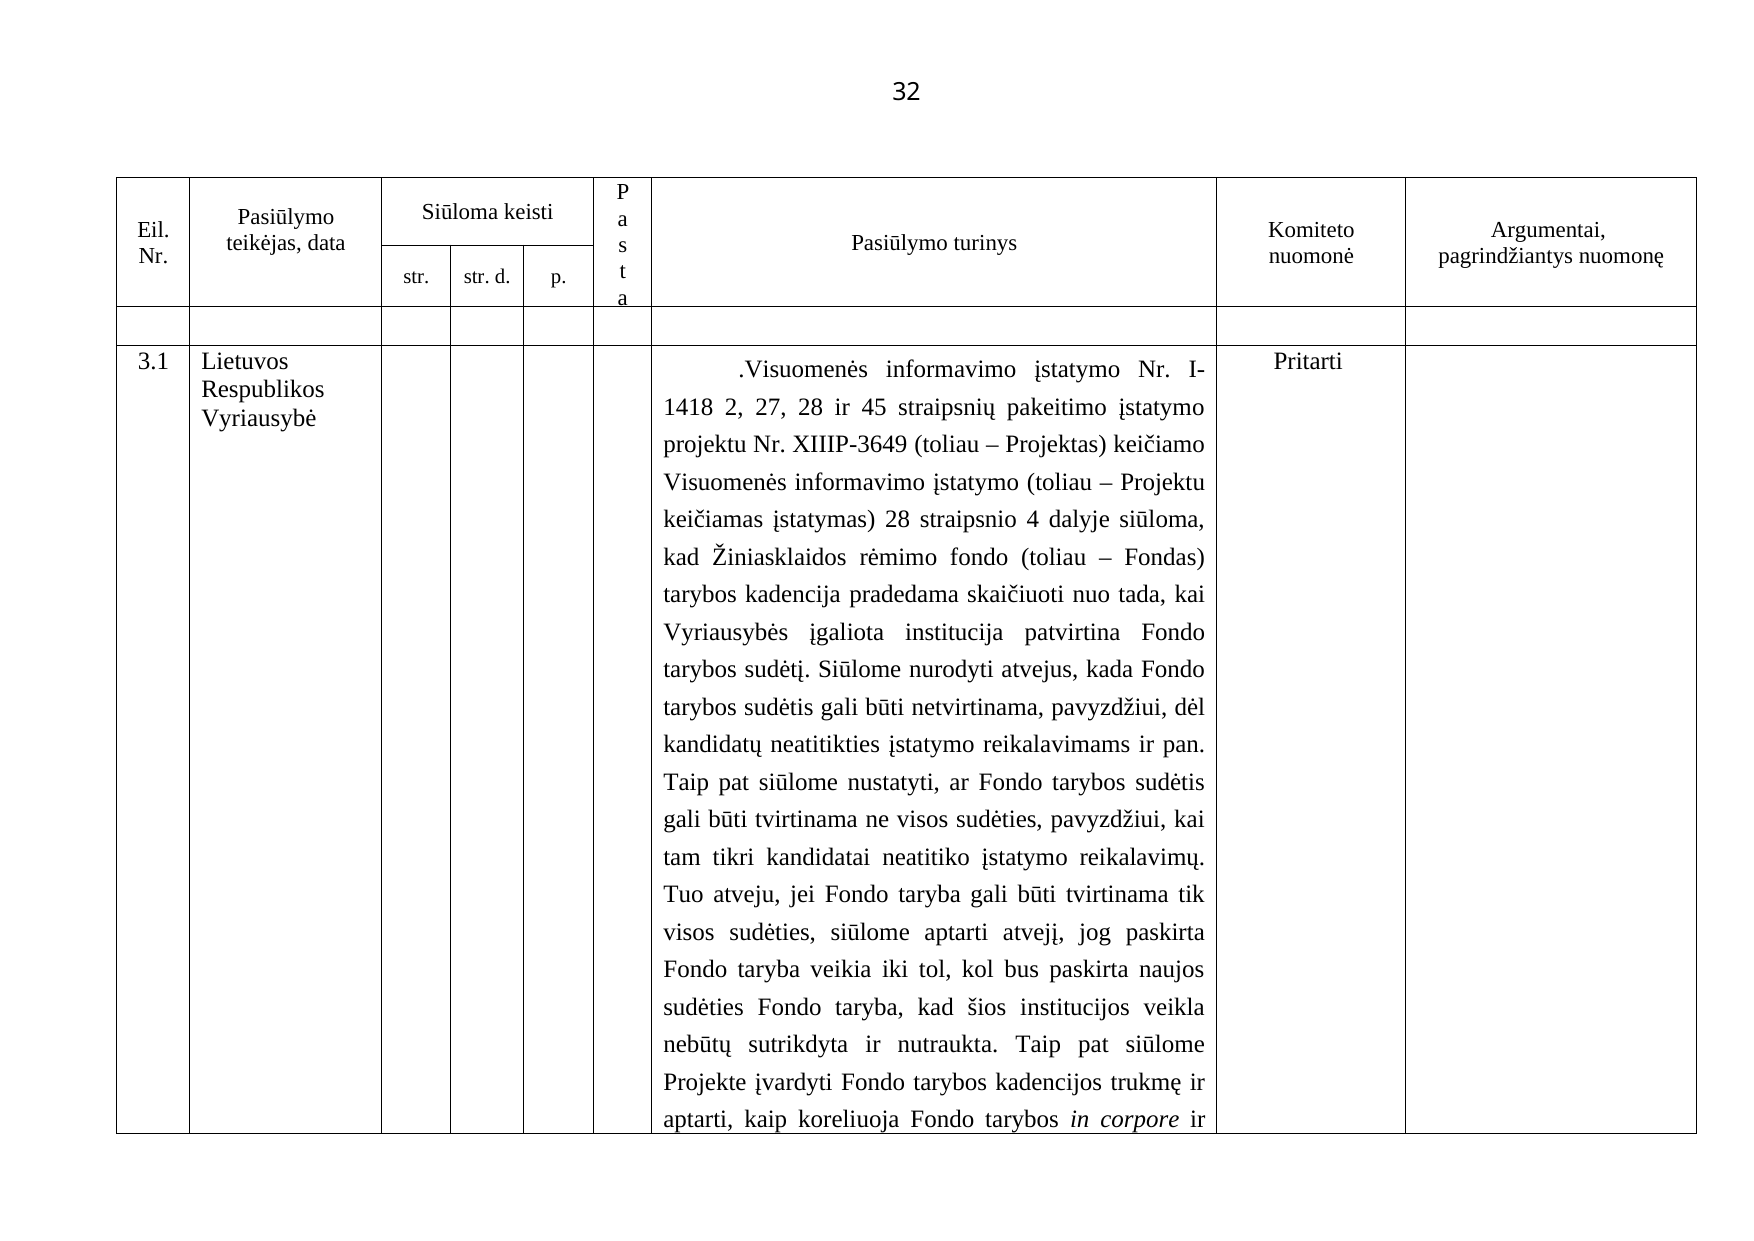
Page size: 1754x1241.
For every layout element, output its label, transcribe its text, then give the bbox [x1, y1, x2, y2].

table_cell [382, 346, 450, 1133]
table_header Pasiūlymo turinys [652, 178, 1216, 306]
table_cell [594, 307, 651, 345]
table_cell str. [382, 246, 450, 306]
table_cell [451, 307, 523, 345]
table_cell [382, 307, 450, 345]
table_header Siūloma keisti [382, 178, 593, 244]
table_cell .Visuomenės informavimo įstatymo Nr. I-1418 2, 27, 28 ir 45 straipsnių pakeitimo įstatymo projektu Nr. XIIIP-3649 (toliau – Projektas) keičiamo Visuomenės informavimo įstatymo (toliau – Projektu keičiamas įstatymas) 28 straipsnio 4 dalyje siūloma, kad Žiniasklaidos rėmimo fondo (toliau – Fondas) tarybos kadencija pradedama skaičiuoti nuo tada, kai Vyriausybės įgaliota institucija patvirtina Fondo tarybos sudėtį. Siūlome nurodyti atvejus, kada Fondo tarybos sudėtis gali būti netvirtinama, pavyzdžiui, dėl kandidatų neatitikties įstatymo reikalavimams ir pan. Taip pat siūlome nustatyti, ar Fondo tarybos sudėtis gali būti tvirtinama ne visos sudėties, pavyzdžiui, kai tam tikri kandidatai neatitiko įstatymo reikalavimų. Tuo atveju, jei Fondo taryba gali būti tvirtinama tik visos sudėties, siūlome aptarti atvejį, jog paskirta Fondo taryba veikia iki tol, kol bus paskirta naujos sudėties Fondo taryba, kad šios institucijos veikla nebūtų sutrikdyta ir nutraukta. Taip pat siūlome Projekte įvardyti Fondo tarybos kadencijos trukmę ir aptarti, kaip koreliuoja Fondo tarybos in corpore ir [652, 346, 1216, 1133]
table_cell [117, 307, 189, 345]
table_cell [1406, 307, 1696, 345]
table_cell str. d. [451, 246, 523, 306]
table_header Pastabos [594, 178, 651, 306]
table_header Komiteto nuomonė [1217, 178, 1405, 306]
table_cell [1217, 307, 1405, 345]
table_cell [594, 346, 651, 1133]
table_cell [652, 307, 1216, 345]
table_cell Lietuvos Respublikos Vyriausybė [190, 346, 381, 1133]
table_cell 3.1 [117, 346, 189, 1133]
table_cell Pritarti [1217, 346, 1405, 1133]
table_cell [190, 307, 381, 345]
table_cell [451, 346, 523, 1133]
table_cell [1406, 346, 1696, 1133]
table_header Argumentai, pagrindžiantys nuomonę [1406, 178, 1696, 306]
table_header Eil. Nr. [117, 178, 189, 306]
table_header Pasiūlymo teikėjas, data [190, 178, 381, 306]
table_cell [524, 346, 593, 1133]
table_cell [524, 307, 593, 345]
table_cell p. [524, 246, 593, 306]
